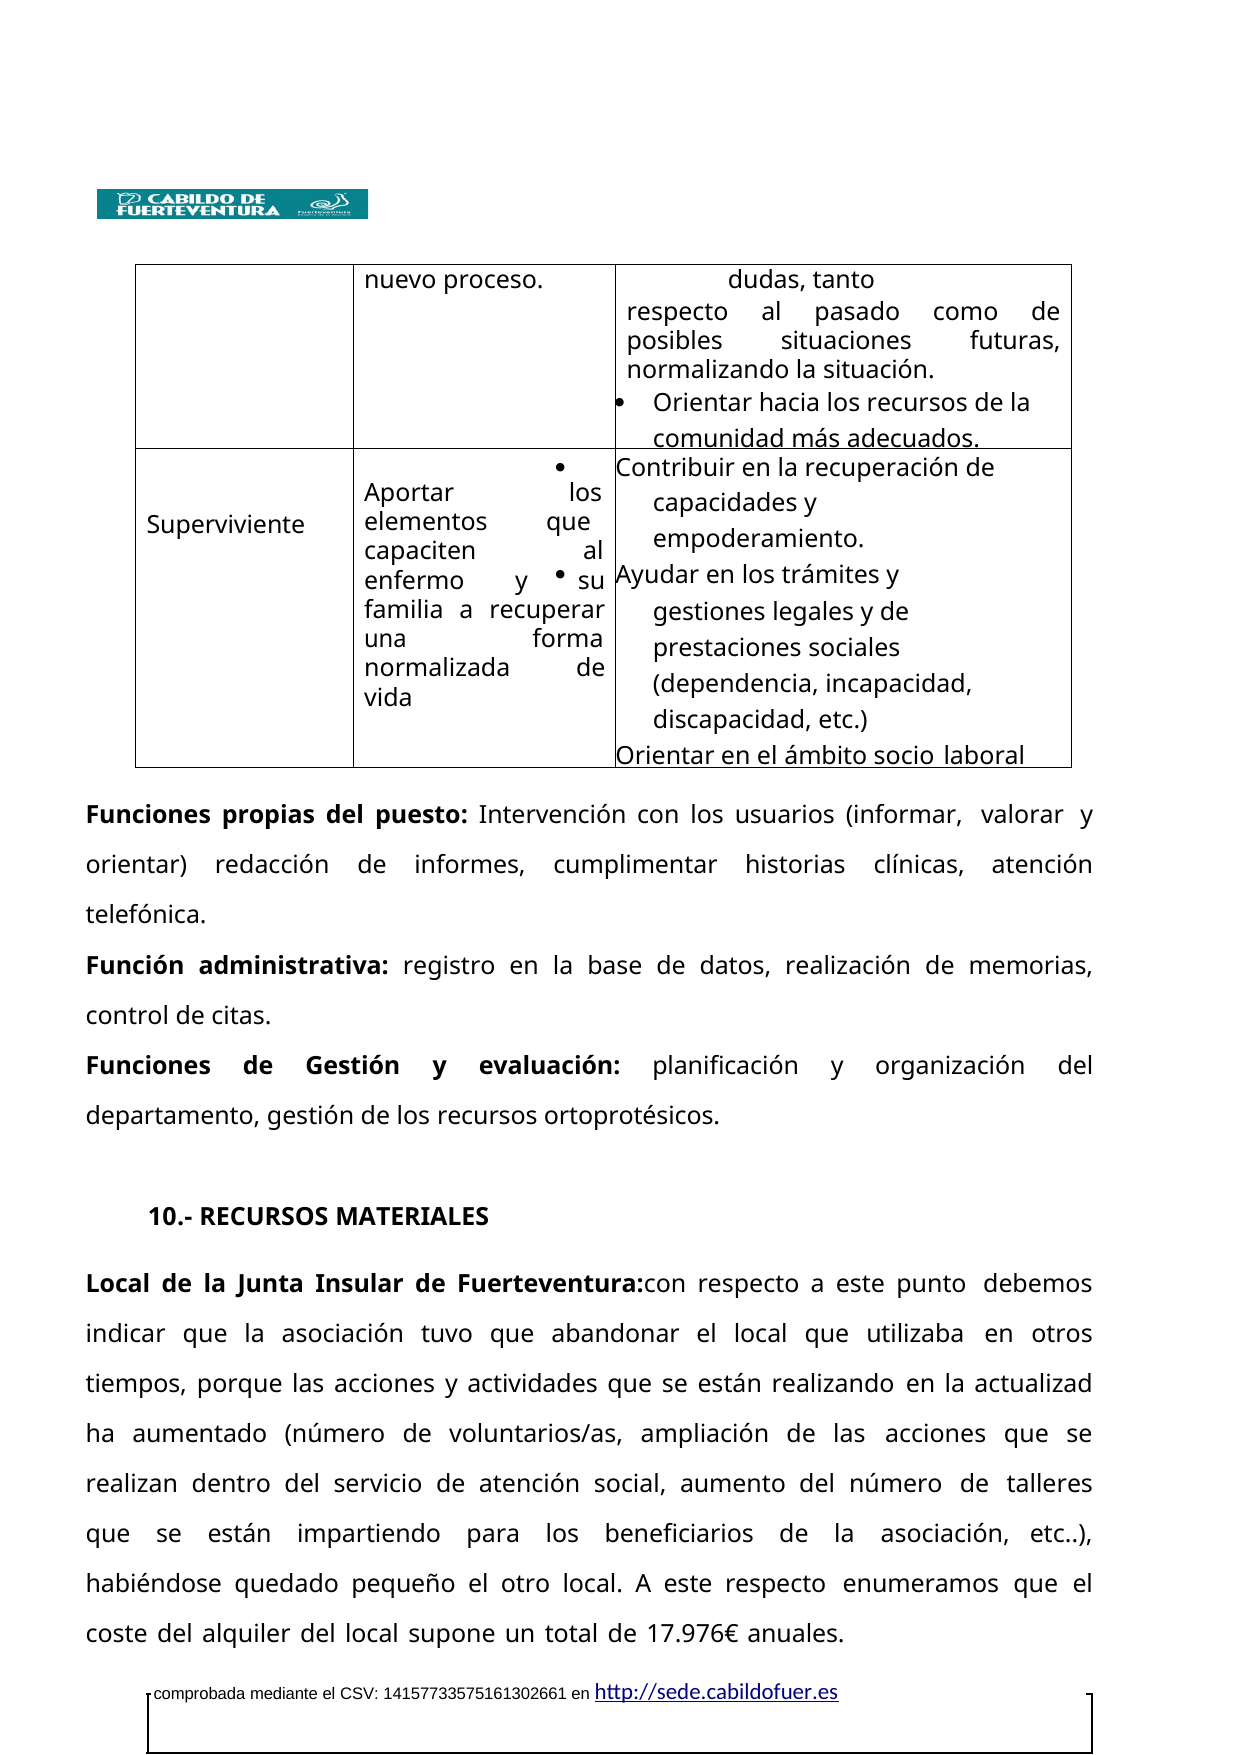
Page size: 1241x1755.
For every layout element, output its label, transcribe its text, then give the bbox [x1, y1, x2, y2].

text Funciones propias del puesto: Intervención con los usuarios (informar, valorar y orientar) redacción de informes, cumplimentar historias clínicas, atención telefónica. [85, 797, 1093, 931]
text 10.- RECURSOS MATERIALES [148, 1198, 1107, 1233]
text Local de la Junta Insular de Fuerteventura:con respecto a este punto debemos indicar que la asociación tuvo que abandonar el local que utilizaba en otros tiempos, porque las acciones y actividades que se están realizando en la actualizad ha aumentado (número de voluntarios/as, ampliación de las acciones que se realizan dentro del servicio de atención social, aumento del número de talleres que se están impartiendo para los beneficiarios de la asociación, etc..), habiéndose quedado pequeño el otro local. A este respecto enumeramos que el coste del alquiler del local supone un total de 17.976€ anuales. [85, 1266, 1093, 1650]
picture [97, 189, 369, 219]
text Función administrativa: registro en la base de datos, realización de memorias, control de citas. [85, 947, 1093, 1031]
table_header [136, 265, 353, 448]
table_cell Aportar los elementos que capaciten al enfermo y su familia a recuperar una forma normalizada de vida [354, 449, 615, 767]
table_header nuevo proceso. [354, 265, 615, 448]
table_cell Contribuir en la recuperación de capacidades y empoderamiento. Ayudar en los trámites y gestiones legales y de prestaciones sociales (dependencia, incapacidad, discapacidad, etc.) Orientar en el ámbito socio laboral para facilitar su manejo. [616, 449, 1071, 767]
table_header dudas, tanto respecto al pasado como de posibles situaciones futuras, normalizando la situación. Orientar hacia los recursos de la comunidad más adecuados. [616, 265, 1071, 448]
text Funciones de Gestión y evaluación: planificación y organización del departamento, gestión de los recursos ortoprotésicos. [85, 1048, 1093, 1132]
table_cell Superviviente [136, 449, 353, 767]
